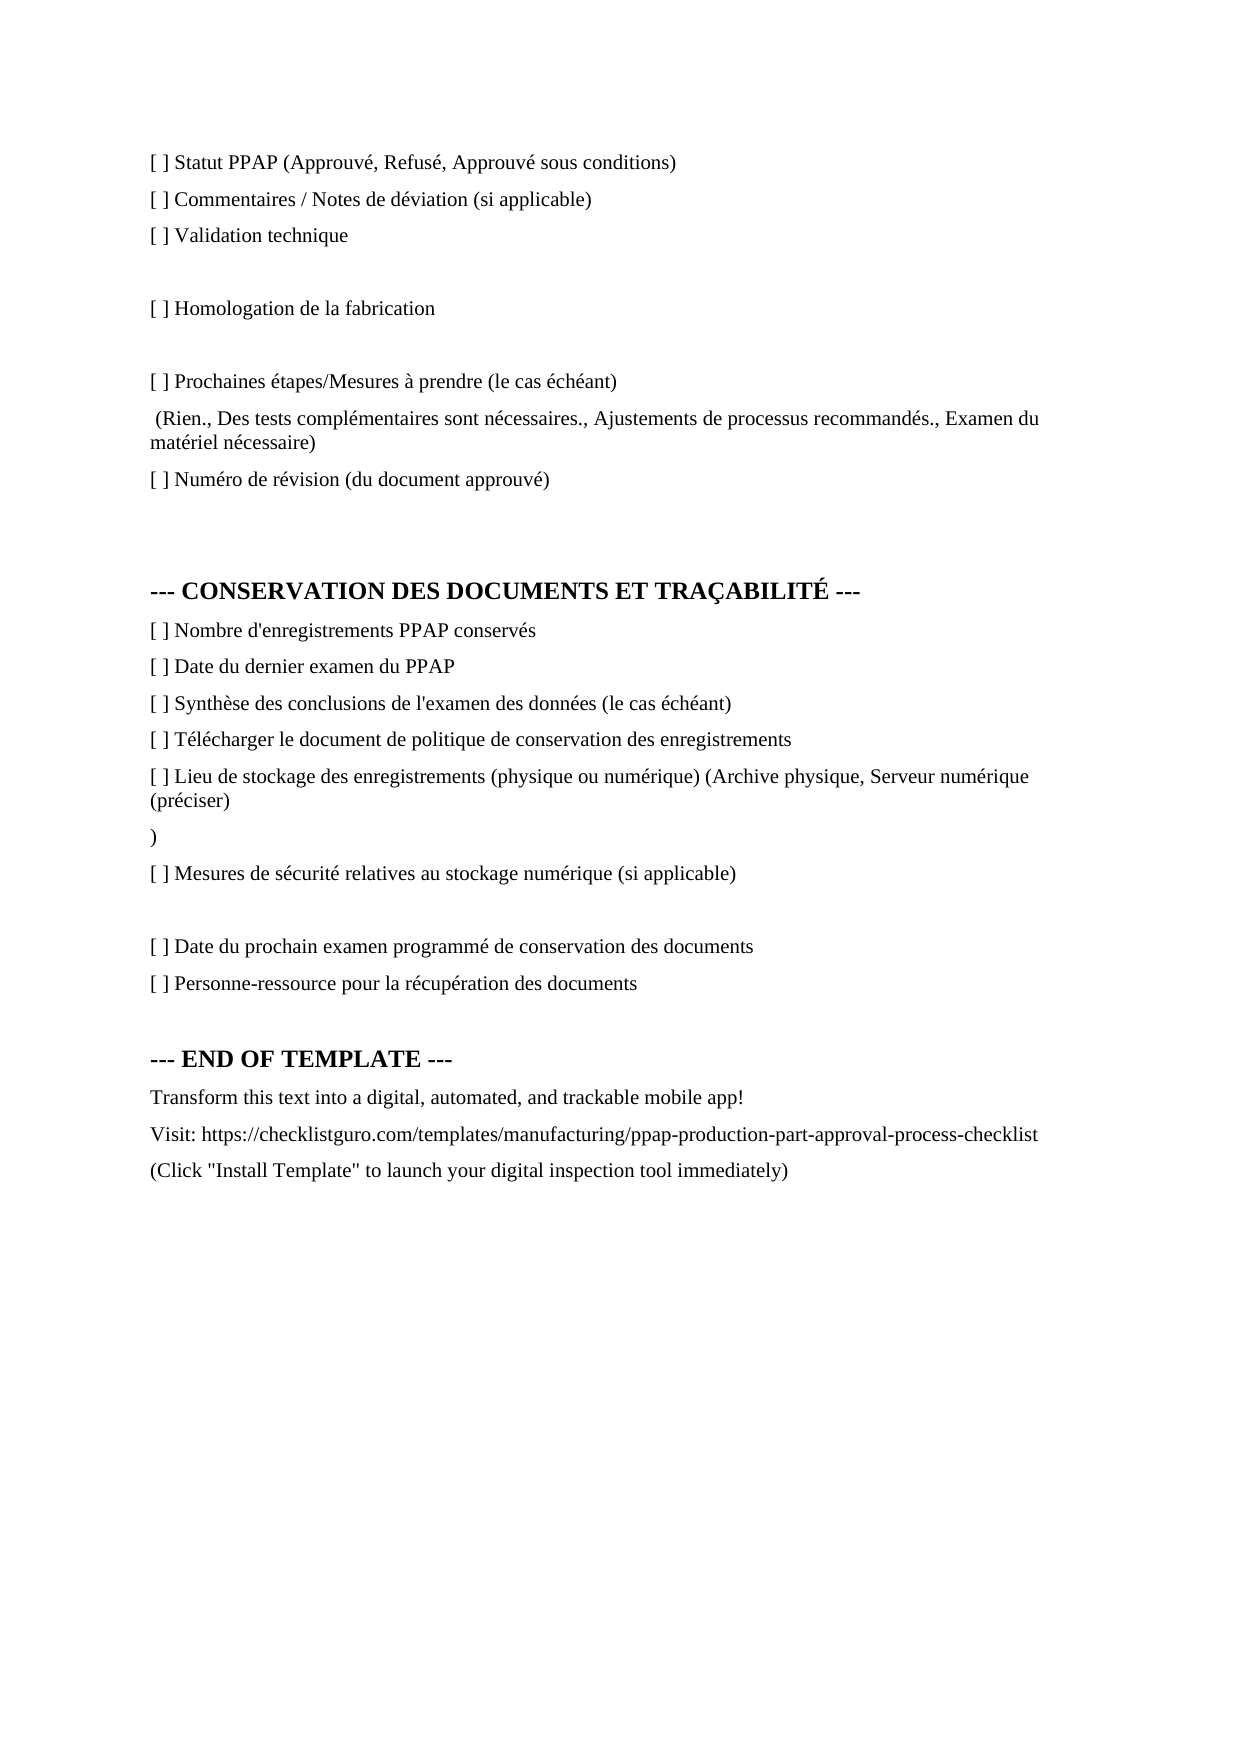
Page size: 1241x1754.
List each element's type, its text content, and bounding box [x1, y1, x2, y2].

text [ ] Numéro de révision (du document approuvé) [150, 467, 1090, 491]
text --- CONSERVATION DES DOCUMENTS ET TRAÇABILITÉ --- [150, 576, 1090, 605]
text [ ] Homologation de la fabrication [150, 296, 1090, 320]
text [ ] Télécharger le document de politique de conservation des enregistrements [150, 727, 1090, 751]
text Visit: https://checklistguro.com/templates/manufacturing/ppap-production-part-approval-process-checklist [150, 1122, 1090, 1146]
text (Click "Install Template" to launch your digital inspection tool immediately) [150, 1158, 1090, 1182]
text [ ] Mesures de sécurité relatives au stockage numérique (si applicable) [150, 861, 1090, 885]
text [ ] Commentaires / Notes de déviation (si applicable) [150, 187, 1090, 211]
text Transform this text into a digital, automated, and trackable mobile app! [150, 1085, 1090, 1109]
text --- END OF TEMPLATE --- [150, 1044, 1090, 1072]
text [ ] Synthèse des conclusions de l'examen des données (le cas échéant) [150, 691, 1090, 715]
text [ ] Date du prochain examen programmé de conservation des documents [150, 934, 1090, 958]
text [ ] Personne-ressource pour la récupération des documents [150, 971, 1090, 995]
text [ ] Date du dernier examen du PPAP [150, 654, 1090, 678]
text ) [150, 824, 1090, 848]
text [ ] Validation technique [150, 223, 1090, 247]
text [ ] Nombre d'enregistrements PPAP conservés [150, 617, 1090, 642]
text [ ] Prochaines étapes/Mesures à prendre (le cas échéant) [150, 369, 1090, 393]
text (Rien., Des tests complémentaires sont nécessaires., Ajustements de processus recommandés., Examen du matériel nécessaire) [150, 406, 1090, 454]
text [ ] Lieu de stockage des enregistrements (physique ou numérique) (Archive physique, Serveur numérique (préciser) [150, 764, 1090, 812]
text [ ] Statut PPAP (Approuvé, Refusé, Approuvé sous conditions) [150, 150, 1090, 174]
